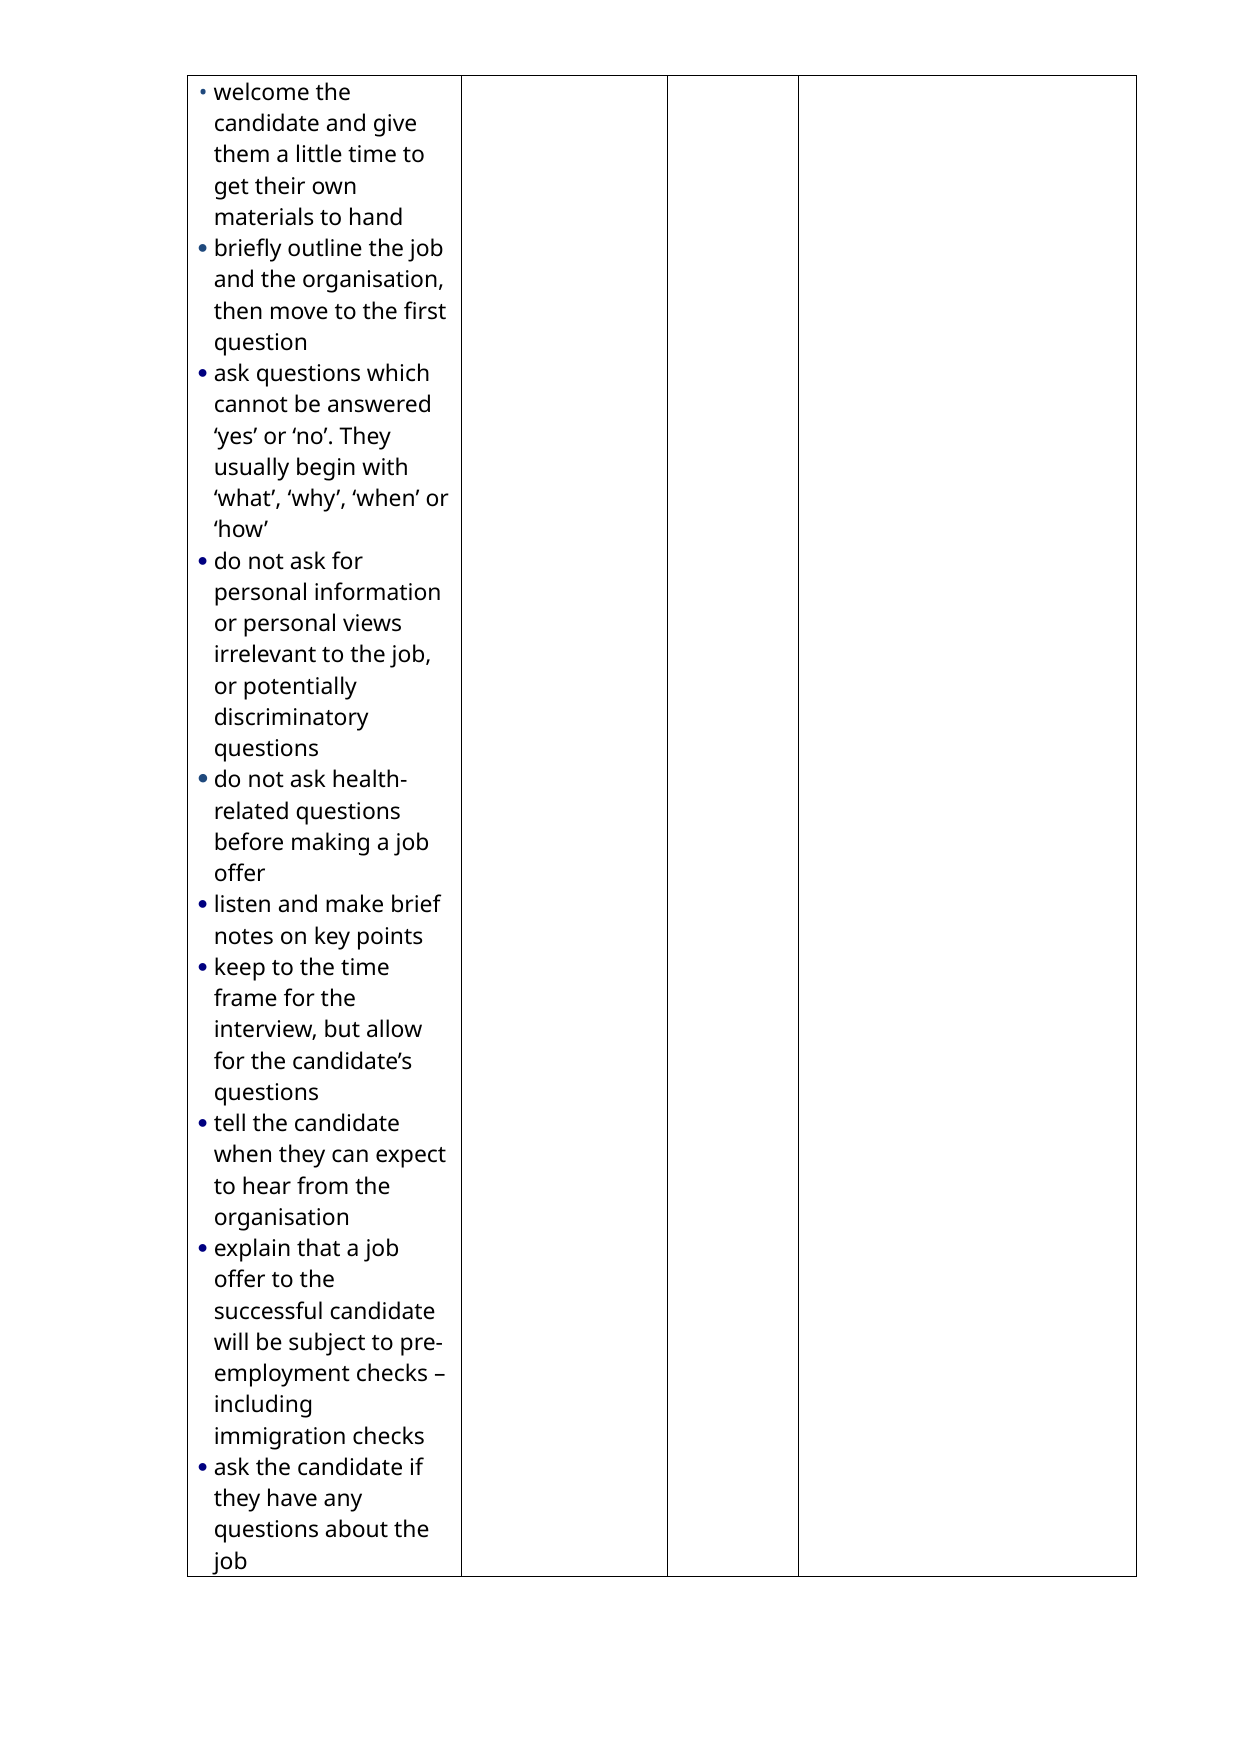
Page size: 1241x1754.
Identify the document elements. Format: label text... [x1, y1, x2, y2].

table_cell [668, 76, 798, 1576]
table_cell • welcome the candidate and give them a little time to get their own materials to hand briefly outline the job and the organisation, then move to the first question ask questions which cannot be answered ‘yes’ or ‘no’. They usually begin with ‘what’, ‘why’, ‘when’ or ‘how’ do not ask for personal information or personal views irrelevant to the job, or potentially discriminatory questions do not ask health-related questions before making a job offer listen and make brief notes on key points keep to the time frame for the interview, but allow for the candidate’s questions tell the candidate when they can expect to hear from the organisation explain that a job offer to the successful candidate will be subject to pre-employment checks – including immigration checks ask the candidate if they have any questions about the job [188, 76, 461, 1576]
table_cell [462, 76, 667, 1576]
table_cell [799, 76, 1136, 1576]
